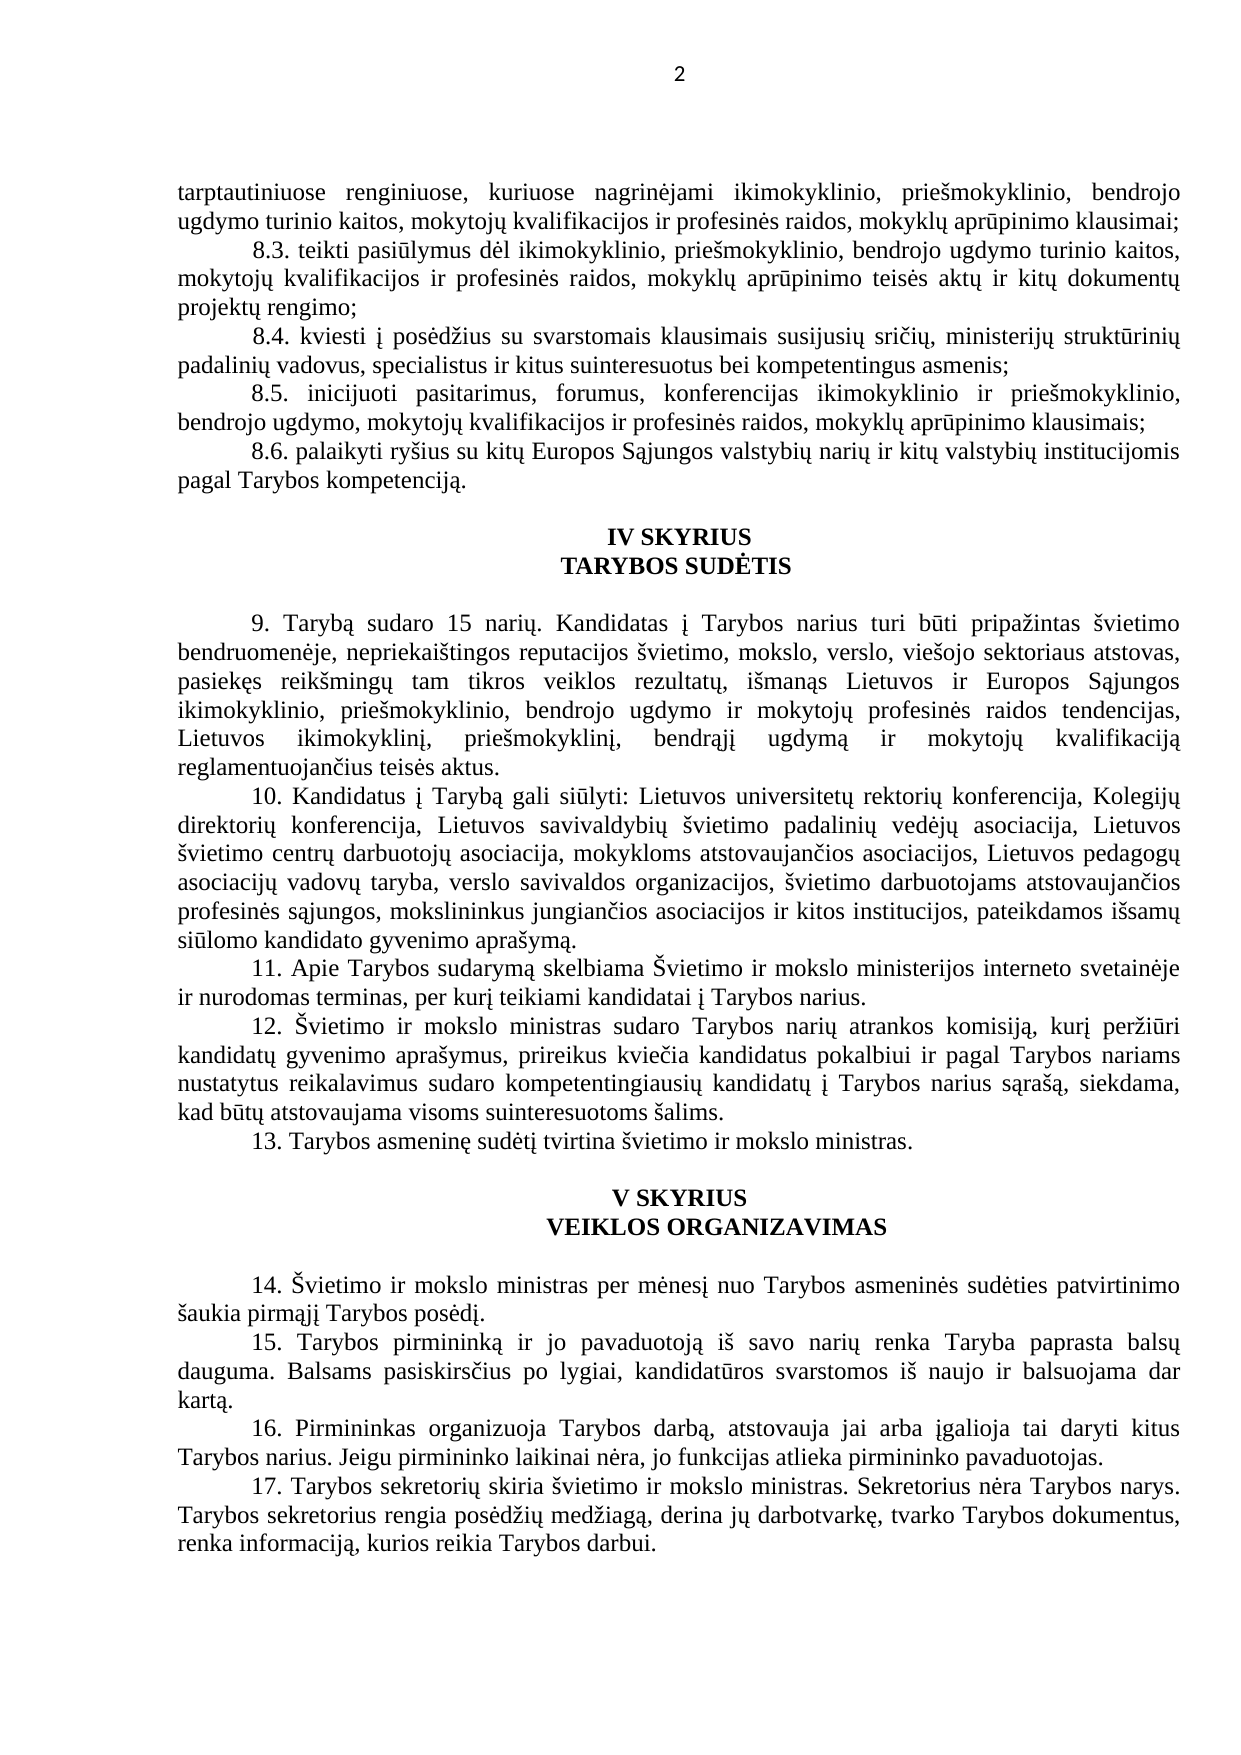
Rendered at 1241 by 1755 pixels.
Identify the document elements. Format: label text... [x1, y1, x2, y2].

text V SKYRIUS [177, 1183, 1181, 1212]
text 10. Kandidatus į Tarybą gali siūlyti: Lietuvos universitetų rektorių konferencija, Kolegijų direktorių konferencija, Lietuvos savivaldybių švietimo padalinių vedėjų asociacija, Lietuvos švietimo centrų darbuotojų asociacija, mokykloms atstovaujančios asociacijos, Lietuvos pedagogų asociacijų vadovų taryba, verslo savivaldos organizacijos, švietimo darbuotojams atstovaujančios profesinės sąjungos, mokslininkus jungiančios asociacijos ir kitos institucijos, pateikdamos išsamų siūlomo kandidato gyvenimo aprašymą. [177, 781, 1181, 953]
text VEIKLOS ORGANIZAVIMAS [177, 1212, 1181, 1241]
text 13. Tarybos asmeninę sudėtį tvirtina švietimo ir mokslo ministras. [177, 1126, 1181, 1155]
text 8.3. teikti pasiūlymus dėl ikimokyklinio, priešmokyklinio, bendrojo ugdymo turinio kaitos, mokytojų kvalifikacijos ir profesinės raidos, mokyklų aprūpinimo teisės aktų ir kitų dokumentų projektų rengimo; [177, 235, 1181, 321]
text 8.5. inicijuoti pasitarimus, forumus, konferencijas ikimokyklinio ir priešmokyklinio, bendrojo ugdymo, mokytojų kvalifikacijos ir profesinės raidos, mokyklų aprūpinimo klausimais; [177, 378, 1181, 436]
text TARYBOS SUDĖTIS [177, 551, 1181, 580]
text IV SKYRIUS [177, 522, 1181, 551]
text 12. Švietimo ir mokslo ministras sudaro Tarybos narių atrankos komisiją, kurį peržiūri kandidatų gyvenimo aprašymus, prireikus kviečia kandidatus pokalbiui ir pagal Tarybos nariams nustatytus reikalavimus sudaro kompetentingiausių kandidatų į Tarybos narius sąrašą, siekdama, kad būtų atstovaujama visoms suinteresuotoms šalims. [177, 1011, 1181, 1126]
text 8.6. palaikyti ryšius su kitų Europos Sąjungos valstybių narių ir kitų valstybių institucijomis pagal Tarybos kompetenciją. [177, 436, 1181, 493]
text 15. Tarybos pirmininką ir jo pavaduotoją iš savo narių renka Taryba paprasta balsų dauguma. Balsams pasiskirsčius po lygiai, kandidatūros svarstomos iš naujo ir balsuojama dar kartą. [177, 1327, 1181, 1413]
text 16. Pirmininkas organizuoja Tarybos darbą, atstovauja jai arba įgalioja tai daryti kitus Tarybos narius. Jeigu pirmininko laikinai nėra, jo funkcijas atlieka pirmininko pavaduotojas. [177, 1413, 1181, 1471]
text 9. Tarybą sudaro 15 narių. Kandidatas į Tarybos narius turi būti pripažintas švietimo bendruomenėje, nepriekaištingos reputacijos švietimo, mokslo, verslo, viešojo sektoriaus atstovas, pasiekęs reikšmingų tam tikros veiklos rezultatų, išmanąs Lietuvos ir Europos Sąjungos ikimokyklinio, priešmokyklinio, bendrojo ugdymo ir mokytojų profesinės raidos tendencijas, Lietuvos ikimokyklinį, priešmokyklinį, bendrąjį ugdymą ir mokytojų kvalifikaciją reglamentuojančius teisės aktus. [177, 608, 1181, 781]
text 8.4. kviesti į posėdžius su svarstomais klausimais susijusių sričių, ministerijų struktūrinių padalinių vadovus, specialistus ir kitus suinteresuotus bei kompetentingus asmenis; [177, 321, 1181, 378]
text 11. Apie Tarybos sudarymą skelbiama Švietimo ir mokslo ministerijos interneto svetainėje ir nurodomas terminas, per kurį teikiami kandidatai į Tarybos narius. [177, 953, 1181, 1011]
text 17. Tarybos sekretorių skiria švietimo ir mokslo ministras. Sekretorius nėra Tarybos narys. Tarybos sekretorius rengia posėdžių medžiagą, derina jų darbotvarkę, tvarko Tarybos dokumentus, renka informaciją, kurios reikia Tarybos darbui. [177, 1471, 1181, 1557]
text tarptautiniuose renginiuose, kuriuose nagrinėjami ikimokyklinio, priešmokyklinio, bendrojo ugdymo turinio kaitos, mokytojų kvalifikacijos ir profesinės raidos, mokyklų aprūpinimo klausimai; [177, 177, 1181, 235]
text 14. Švietimo ir mokslo ministras per mėnesį nuo Tarybos asmeninės sudėties patvirtinimo šaukia pirmąjį Tarybos posėdį. [177, 1270, 1181, 1327]
